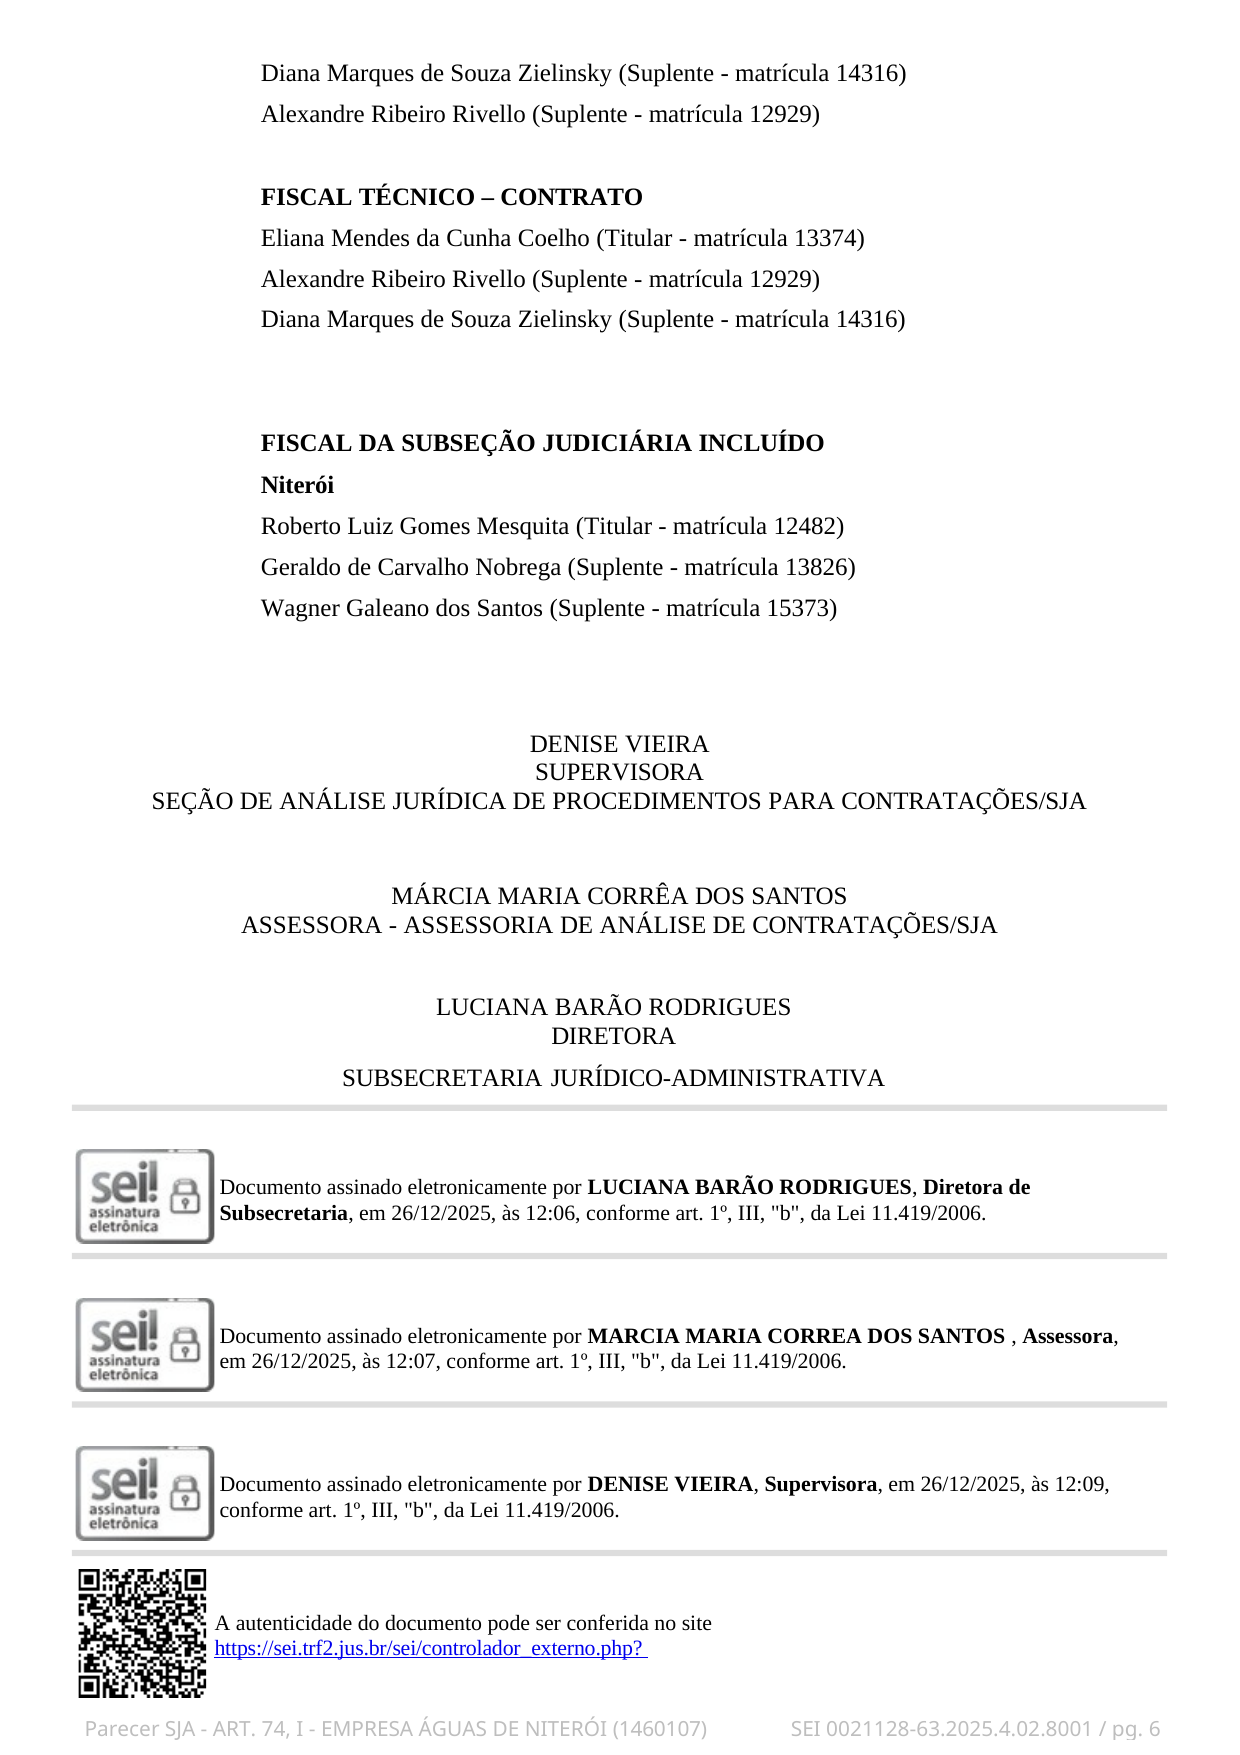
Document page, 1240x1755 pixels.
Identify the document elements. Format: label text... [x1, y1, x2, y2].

text SUBSECRETARIA JURÍDICO-ADMINISTRATIVA [59, 1063, 1168, 1091]
text Documento assinado eletronicamente por LUCIANA BARÃO RODRIGUES, Diretora de Subsecretaria, em 26/12/2025, às 12:06, conforme art. 1º, III, "b", da Lei 11.419/2006. [219, 1174, 1149, 1225]
text SEÇÃO DE ANÁLISE JURÍDICA DE PROCEDIMENTOS PARA CONTRATAÇÕES/SJA [59, 786, 1179, 815]
text Roberto Luiz Gomes Mesquita (Titular - matrícula 12482) Geraldo de Carvalho Nobrega (Suplente - matrícula 13826) Wagner Galeano dos Santos (Suplente - matrícula 15373) [261, 511, 923, 622]
text Niterói [261, 470, 1181, 498]
text MÁRCIA MARIA CORRÊA DOS SANTOS [59, 881, 1179, 910]
text Diana Marques de Souza Zielinsky (Suplente - matrícula 14316) [261, 305, 1181, 333]
text ASSESSORA - ASSESSORIA DE ANÁLISE DE CONTRATAÇÕES/SJA [59, 910, 1179, 939]
text DENISE VIEIRA SUPERVISORA [448, 729, 791, 786]
text A autenticidade do documento pode ser conferida no site https://sei.trf2.jus.br/sei/controlador_externo.php? [214, 1609, 1134, 1661]
text Eliana Mendes da Cunha Coelho (Titular - matrícula 13374) Alexandre Ribeiro Rivello (Suplente - matrícula 12929) [261, 223, 923, 293]
text Documento assinado eletronicamente por MARCIA MARIA CORREA DOS SANTOS , Assessora, em 26/12/2025, às 12:07, conforme art. 1º, III, "b", da Lei 11.419/2006. [219, 1323, 1134, 1374]
text LUCIANA BARÃO RODRIGUES DIRETORA [377, 992, 850, 1050]
text Diana Marques de Souza Zielinsky (Suplente - matrícula 14316) Alexandre Ribeiro Rivello (Suplente - matrícula 12929) [261, 58, 1004, 128]
subtitle FISCAL DA SUBSEÇÃO JUDICIÁRIA INCLUÍDO [261, 428, 1181, 457]
text Documento assinado eletronicamente por DENISE VIEIRA, Supervisora, em 26/12/2025, às 12:09, conforme art. 1º, III, "b", da Lei 11.419/2006. [219, 1471, 1181, 1522]
subtitle FISCAL TÉCNICO – CONTRATO [261, 182, 1181, 210]
